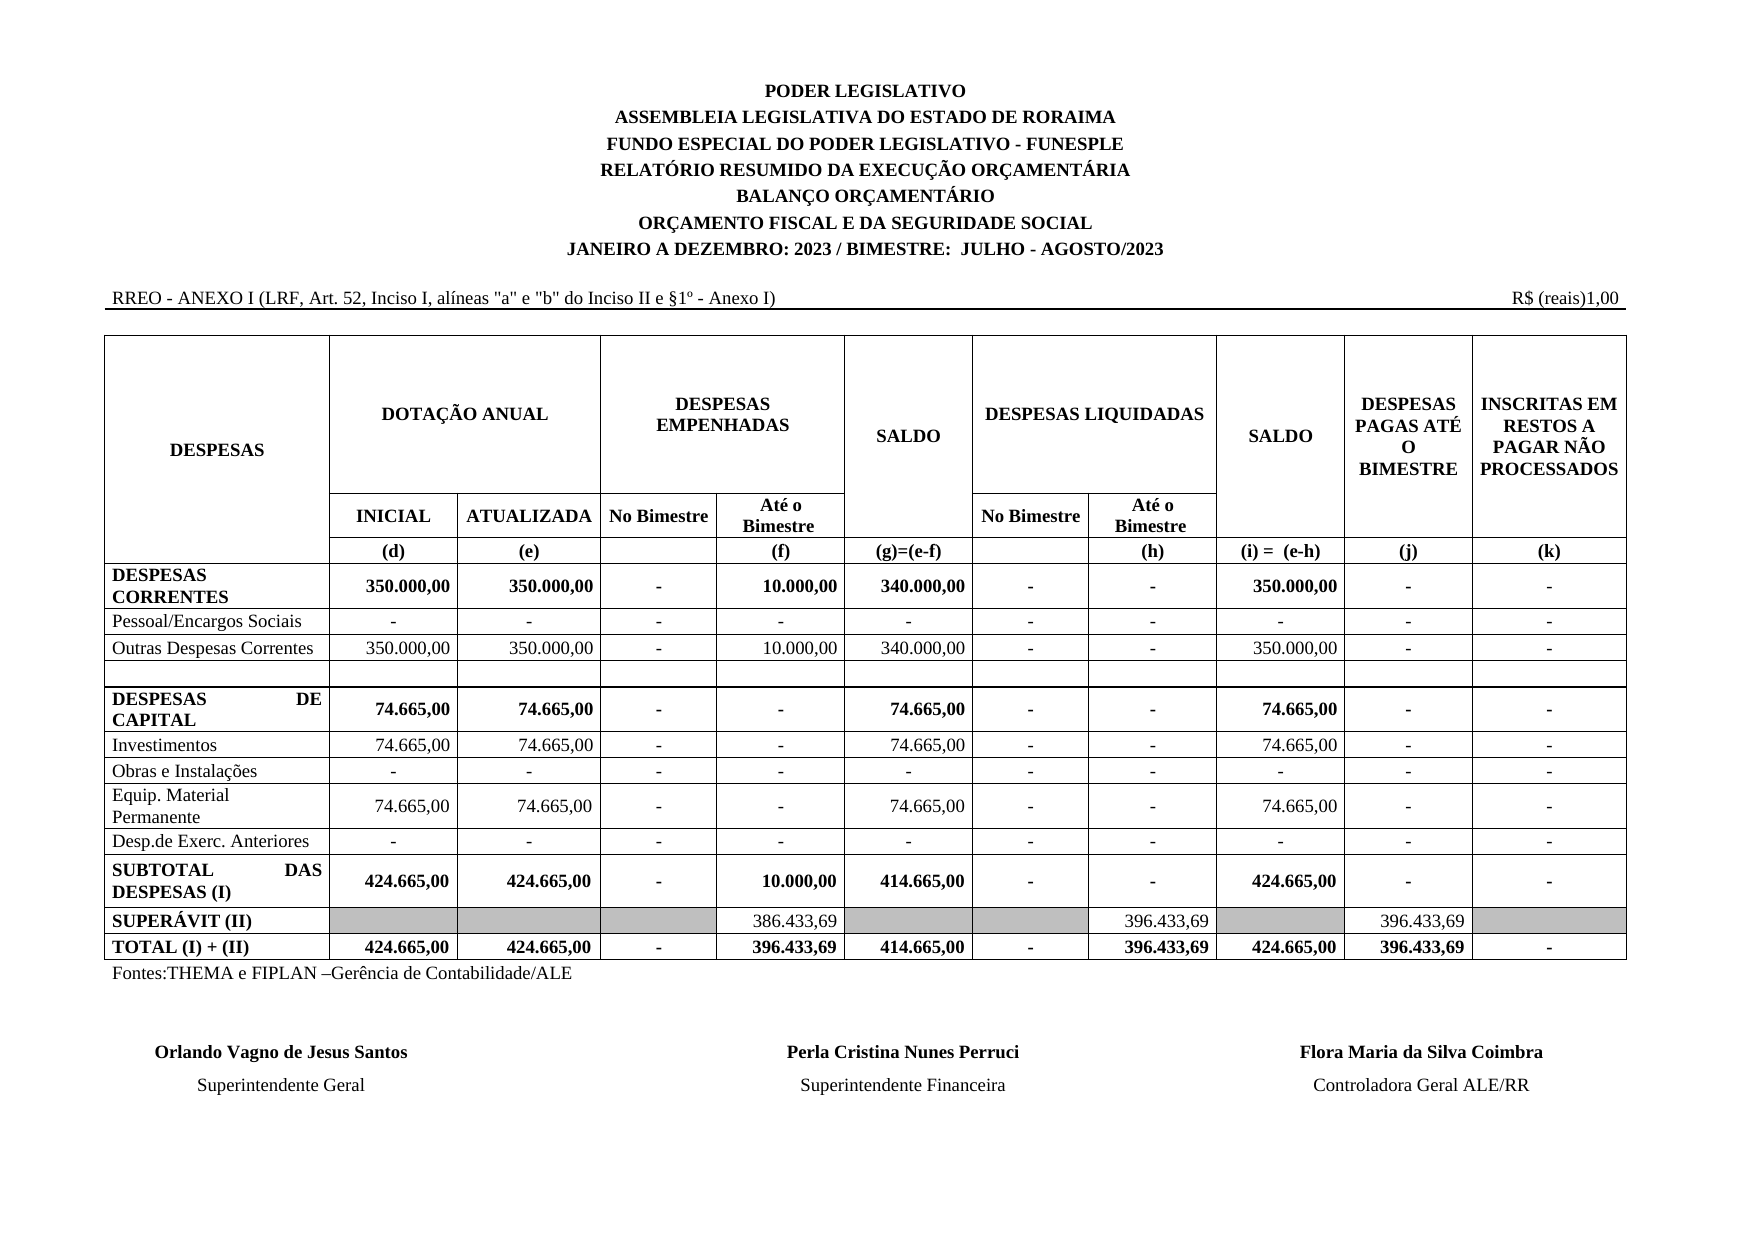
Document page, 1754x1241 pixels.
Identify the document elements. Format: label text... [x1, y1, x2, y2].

table_cell 10.000,00 [717, 564, 844, 607]
table_cell [973, 538, 1088, 563]
table_cell [1345, 286, 1472, 308]
table_cell Fontes:THEMA e FIPLAN –Gerência de Contabilidade/ALE [105, 960, 601, 986]
table_cell [845, 986, 972, 1012]
table_cell - [845, 758, 972, 783]
table_cell [1472, 310, 1626, 334]
table_cell Flora Maria da Silva Coimbra [1217, 1038, 1626, 1065]
table_cell [1627, 907, 1649, 933]
table_cell [1627, 783, 1649, 827]
table_cell SALDO [845, 336, 972, 537]
table_cell - [1089, 732, 1216, 757]
table_cell [1626, 1038, 1649, 1065]
table_cell [1626, 154, 1649, 180]
table_cell 396.433,69 [1345, 908, 1472, 933]
table_cell [330, 661, 457, 686]
table_cell [717, 310, 845, 334]
table_cell - [1345, 758, 1472, 783]
table_cell [973, 986, 1089, 1012]
table_cell - [1345, 564, 1472, 607]
table_cell [1627, 493, 1649, 537]
table_cell 396.433,69 [1089, 908, 1216, 933]
table_cell [105, 661, 329, 686]
table_cell SALDO [1217, 336, 1344, 537]
table_cell [457, 1012, 601, 1038]
table_cell 74.665,00 [330, 688, 457, 731]
table_cell [1089, 1038, 1217, 1065]
table_cell [1626, 128, 1649, 154]
table_cell INSCRITAS EM RESTOS A PAGAR NÃO PROCESSADOS [1473, 336, 1626, 537]
table_cell Pessoal/Encargos Sociais [105, 609, 329, 634]
table_cell - [1345, 855, 1472, 907]
table_cell - [973, 829, 1088, 854]
table_cell 396.433,69 [717, 934, 844, 959]
table_cell - [1089, 564, 1216, 607]
table_cell [330, 908, 457, 933]
table_cell 74.665,00 [845, 688, 972, 731]
table_cell [1626, 308, 1649, 334]
table_cell JANEIRO A DEZEMBRO: 2023 / BIMESTRE: JULHO - AGOSTO/2023 [105, 233, 1626, 259]
table_cell - [1473, 732, 1626, 757]
table_cell [601, 1038, 717, 1065]
table_cell 350.000,00 [458, 564, 600, 607]
table_cell - [973, 758, 1088, 783]
table_cell (i) = (e-h) [1217, 538, 1344, 563]
table_cell Perla Cristina Nunes Perruci [717, 1038, 1089, 1065]
table_cell [1627, 466, 1649, 493]
table_cell [1472, 960, 1626, 986]
table_cell [1345, 661, 1472, 686]
table_cell 414.665,00 [845, 934, 972, 959]
table_cell - [973, 609, 1088, 634]
table_cell [601, 908, 716, 933]
table_cell [1626, 986, 1649, 1012]
table_cell [1472, 986, 1626, 1012]
table_cell 74.665,00 [845, 784, 972, 827]
table_cell - [973, 564, 1088, 607]
table_cell DESPESAS CORRENTES [105, 564, 329, 607]
table_cell [601, 986, 717, 1012]
table_cell - [1217, 609, 1344, 634]
table_cell - [330, 609, 457, 634]
table_cell - [1473, 829, 1626, 854]
table_cell [1626, 260, 1649, 286]
table_cell ATUALIZADA [458, 494, 600, 537]
table_cell - [601, 609, 716, 634]
table_cell (j) [1345, 538, 1472, 563]
table_cell [1627, 440, 1649, 466]
table_cell 74.665,00 [1217, 688, 1344, 731]
table_cell [458, 908, 600, 933]
table_cell [845, 310, 972, 334]
table_cell SUPERÁVIT (II) [105, 908, 329, 933]
table_cell - [1473, 784, 1626, 827]
table_cell [1626, 286, 1649, 308]
table_cell DESPESAS EMPENHADAS [601, 336, 844, 493]
table_cell - [845, 829, 972, 854]
table_cell DESPESAS PAGAS ATÉ O BIMESTRE [1345, 336, 1472, 537]
table_cell [601, 538, 716, 563]
table_cell [1627, 537, 1649, 563]
table_cell [1345, 310, 1472, 334]
table_cell - [1345, 784, 1472, 827]
table_cell 424.665,00 [330, 934, 457, 959]
table_cell [1472, 1012, 1626, 1038]
table_cell [1626, 207, 1649, 233]
table_cell - [1473, 635, 1626, 660]
table_cell 74.665,00 [330, 732, 457, 757]
table_cell [845, 960, 972, 986]
table_cell Equip. Material Permanente [105, 784, 329, 827]
table_cell 350.000,00 [330, 564, 457, 607]
table_cell - [717, 688, 844, 731]
table_cell [717, 1012, 845, 1038]
table_cell [105, 310, 329, 334]
table_cell [717, 986, 845, 1012]
table_cell [1217, 1012, 1344, 1038]
table_cell [1626, 959, 1649, 986]
table_cell Até o Bimestre [717, 494, 844, 537]
table_cell RELATÓRIO RESUMIDO DA EXECUÇÃO ORÇAMENTÁRIA [105, 154, 1626, 180]
table_cell [1473, 908, 1626, 933]
table_cell [1217, 986, 1344, 1012]
table_cell [1626, 1012, 1649, 1038]
table_cell 10.000,00 [717, 635, 844, 660]
table_cell INICIAL [330, 494, 457, 537]
table_cell 424.665,00 [330, 855, 457, 907]
table_cell - [601, 758, 716, 783]
table_cell [458, 661, 600, 686]
table_cell [457, 986, 601, 1012]
table_cell 74.665,00 [1217, 732, 1344, 757]
table_cell [973, 960, 1089, 986]
table_cell - [973, 688, 1088, 731]
table_cell - [601, 564, 716, 607]
table_header PODER LEGISLATIVO [105, 75, 1626, 101]
table_cell [1089, 986, 1217, 1012]
table_cell [105, 1012, 329, 1038]
table_cell [1627, 731, 1649, 757]
table_cell [1627, 933, 1649, 959]
table_cell [457, 1038, 601, 1065]
table_cell [1627, 757, 1649, 783]
table_cell [717, 960, 845, 986]
table_cell [845, 908, 972, 933]
table_cell - [845, 609, 972, 634]
table_cell Orlando Vagno de Jesus Santos [105, 1038, 457, 1065]
table_cell [1217, 908, 1344, 933]
table_header [1626, 75, 1649, 101]
table_cell (e) [458, 538, 600, 563]
table_cell Controladora Geral ALE/RR [1217, 1065, 1626, 1104]
table_cell - [1473, 564, 1626, 607]
table_cell BALANÇO ORÇAMENTÁRIO [105, 180, 1626, 207]
table_cell [329, 1012, 457, 1038]
table_cell [973, 661, 1088, 686]
table_cell [1089, 1012, 1217, 1038]
table_cell 350.000,00 [1217, 635, 1344, 660]
table_cell (d) [330, 538, 457, 563]
table_cell RREO - ANEXO I (LRF, Art. 52, Inciso I, alíneas "a" e "b" do Inciso II e §1º - Anexo I) [105, 286, 1344, 308]
table_cell 74.665,00 [458, 784, 600, 827]
table_cell (g)=(e-f) [845, 538, 972, 563]
table_cell [601, 1012, 717, 1038]
table_cell DESPESAS [105, 336, 329, 563]
table_cell - [1473, 934, 1626, 959]
table_cell - [601, 635, 716, 660]
table_cell Desp.de Exerc. Anteriores [105, 829, 329, 854]
table_cell Outras Despesas Correntes [105, 635, 329, 660]
table_cell [1345, 1012, 1472, 1038]
table_cell [1627, 880, 1649, 907]
table_cell - [458, 758, 600, 783]
table_cell [1626, 101, 1649, 128]
table_cell FUNDO ESPECIAL DO PODER LEGISLATIVO - FUNESPLE [105, 128, 1626, 154]
table_cell [973, 908, 1088, 933]
table_cell Até o Bimestre [1089, 494, 1216, 537]
table_cell [1627, 854, 1649, 880]
table_cell (h) [1089, 538, 1216, 563]
table_cell - [717, 609, 844, 634]
table_cell [329, 310, 457, 334]
table_cell [105, 260, 1626, 286]
table_cell - [1345, 609, 1472, 634]
table_cell [601, 661, 716, 686]
table_cell [845, 1012, 972, 1038]
table_cell [973, 1012, 1089, 1038]
table_cell 396.433,69 [1089, 934, 1216, 959]
table_cell [973, 310, 1089, 334]
table_cell - [1345, 635, 1472, 660]
table_cell - [717, 732, 844, 757]
table_cell [457, 310, 601, 334]
table_cell 424.665,00 [1217, 934, 1344, 959]
table_cell 74.665,00 [458, 688, 600, 731]
table_cell - [1345, 829, 1472, 854]
table_cell [1627, 414, 1649, 440]
table_cell - [601, 784, 716, 827]
table_cell - [330, 758, 457, 783]
table_cell [1627, 335, 1649, 414]
table_cell 74.665,00 [458, 732, 600, 757]
table_cell - [1089, 688, 1216, 731]
table_cell - [973, 635, 1088, 660]
table_cell - [717, 829, 844, 854]
table_cell 74.665,00 [845, 732, 972, 757]
table_cell - [1345, 732, 1472, 757]
table_cell - [1089, 829, 1216, 854]
table_cell [1627, 828, 1649, 854]
table_cell [601, 1065, 717, 1104]
table_cell [1473, 661, 1626, 686]
table_cell [105, 986, 329, 1012]
table_cell 424.665,00 [1217, 855, 1344, 907]
table_cell [601, 960, 717, 986]
table_cell [329, 986, 457, 1012]
table_cell - [973, 732, 1088, 757]
table_cell [1627, 686, 1649, 731]
table_cell (f) [717, 538, 844, 563]
table_cell - [1089, 784, 1216, 827]
table_cell [1627, 660, 1649, 686]
table_cell - [601, 688, 716, 731]
table_cell 414.665,00 [845, 855, 972, 907]
table_cell 386.433,69 [717, 908, 844, 933]
table_cell - [1217, 829, 1344, 854]
table_cell 396.433,69 [1345, 934, 1472, 959]
table_cell [1089, 310, 1217, 334]
table_cell 340.000,00 [845, 635, 972, 660]
table_cell - [1089, 758, 1216, 783]
table_cell Superintendente Financeira [717, 1065, 1089, 1104]
table_cell No Bimestre [973, 494, 1088, 537]
table_cell [1627, 563, 1649, 607]
table_cell - [601, 732, 716, 757]
table_cell - [973, 855, 1088, 907]
table_cell - [458, 829, 600, 854]
table_cell 350.000,00 [330, 635, 457, 660]
table_cell - [1089, 609, 1216, 634]
table_cell Superintendente Geral [105, 1065, 457, 1104]
table_cell DOTAÇÃO ANUAL [330, 336, 600, 493]
table_cell - [1473, 688, 1626, 731]
table_cell - [458, 609, 600, 634]
table_cell - [601, 855, 716, 907]
table_cell TOTAL (I) + (II) [105, 934, 329, 959]
table_cell [601, 310, 717, 334]
table_cell 340.000,00 [845, 564, 972, 607]
table_cell - [717, 758, 844, 783]
table_cell - [1345, 688, 1472, 731]
table_cell Obras e Instalações [105, 758, 329, 783]
table_cell - [601, 829, 716, 854]
table_cell [1217, 310, 1344, 334]
table_cell 10.000,00 [717, 855, 844, 907]
table_cell 350.000,00 [458, 635, 600, 660]
table_cell - [330, 829, 457, 854]
table_cell - [1089, 855, 1216, 907]
table_cell SUBTOTAL DAS DESPESAS (I) [105, 855, 329, 907]
table_cell DESPESAS LIQUIDADAS [973, 336, 1216, 493]
table_cell [1345, 986, 1472, 1012]
table_cell - [1473, 758, 1626, 783]
table_cell 74.665,00 [1217, 784, 1344, 827]
table_cell - [717, 784, 844, 827]
table_cell ASSEMBLEIA LEGISLATIVA DO ESTADO DE RORAIMA [105, 101, 1626, 128]
table_cell [1626, 233, 1649, 259]
table_cell No Bimestre [601, 494, 716, 537]
table_cell - [1089, 635, 1216, 660]
table_cell [717, 661, 844, 686]
table_cell [1627, 634, 1649, 660]
table_cell R$ (reais)1,00 [1472, 286, 1626, 308]
table_cell DESPESAS DE CAPITAL [105, 688, 329, 731]
table_cell 350.000,00 [1217, 564, 1344, 607]
table_cell [457, 1065, 601, 1104]
table_cell [1627, 608, 1649, 634]
table_cell 424.665,00 [458, 855, 600, 907]
table_cell ORÇAMENTO FISCAL E DA SEGURIDADE SOCIAL [105, 207, 1626, 233]
table_cell - [601, 934, 716, 959]
table_cell - [1473, 855, 1626, 907]
table_cell [1217, 960, 1344, 986]
table_cell [1217, 661, 1344, 686]
table_cell [1345, 960, 1472, 986]
table_cell - [973, 934, 1088, 959]
table_cell [1089, 661, 1216, 686]
table_cell - [973, 784, 1088, 827]
table_cell [845, 661, 972, 686]
table_cell Investimentos [105, 732, 329, 757]
table_cell [1089, 960, 1217, 986]
table_cell [1626, 1065, 1649, 1104]
table_cell 74.665,00 [330, 784, 457, 827]
table_cell (k) [1473, 538, 1626, 563]
table_cell - [1473, 609, 1626, 634]
table_cell [1626, 180, 1649, 207]
table_cell - [1217, 758, 1344, 783]
table_cell 424.665,00 [458, 934, 600, 959]
table_cell [1089, 1065, 1217, 1104]
